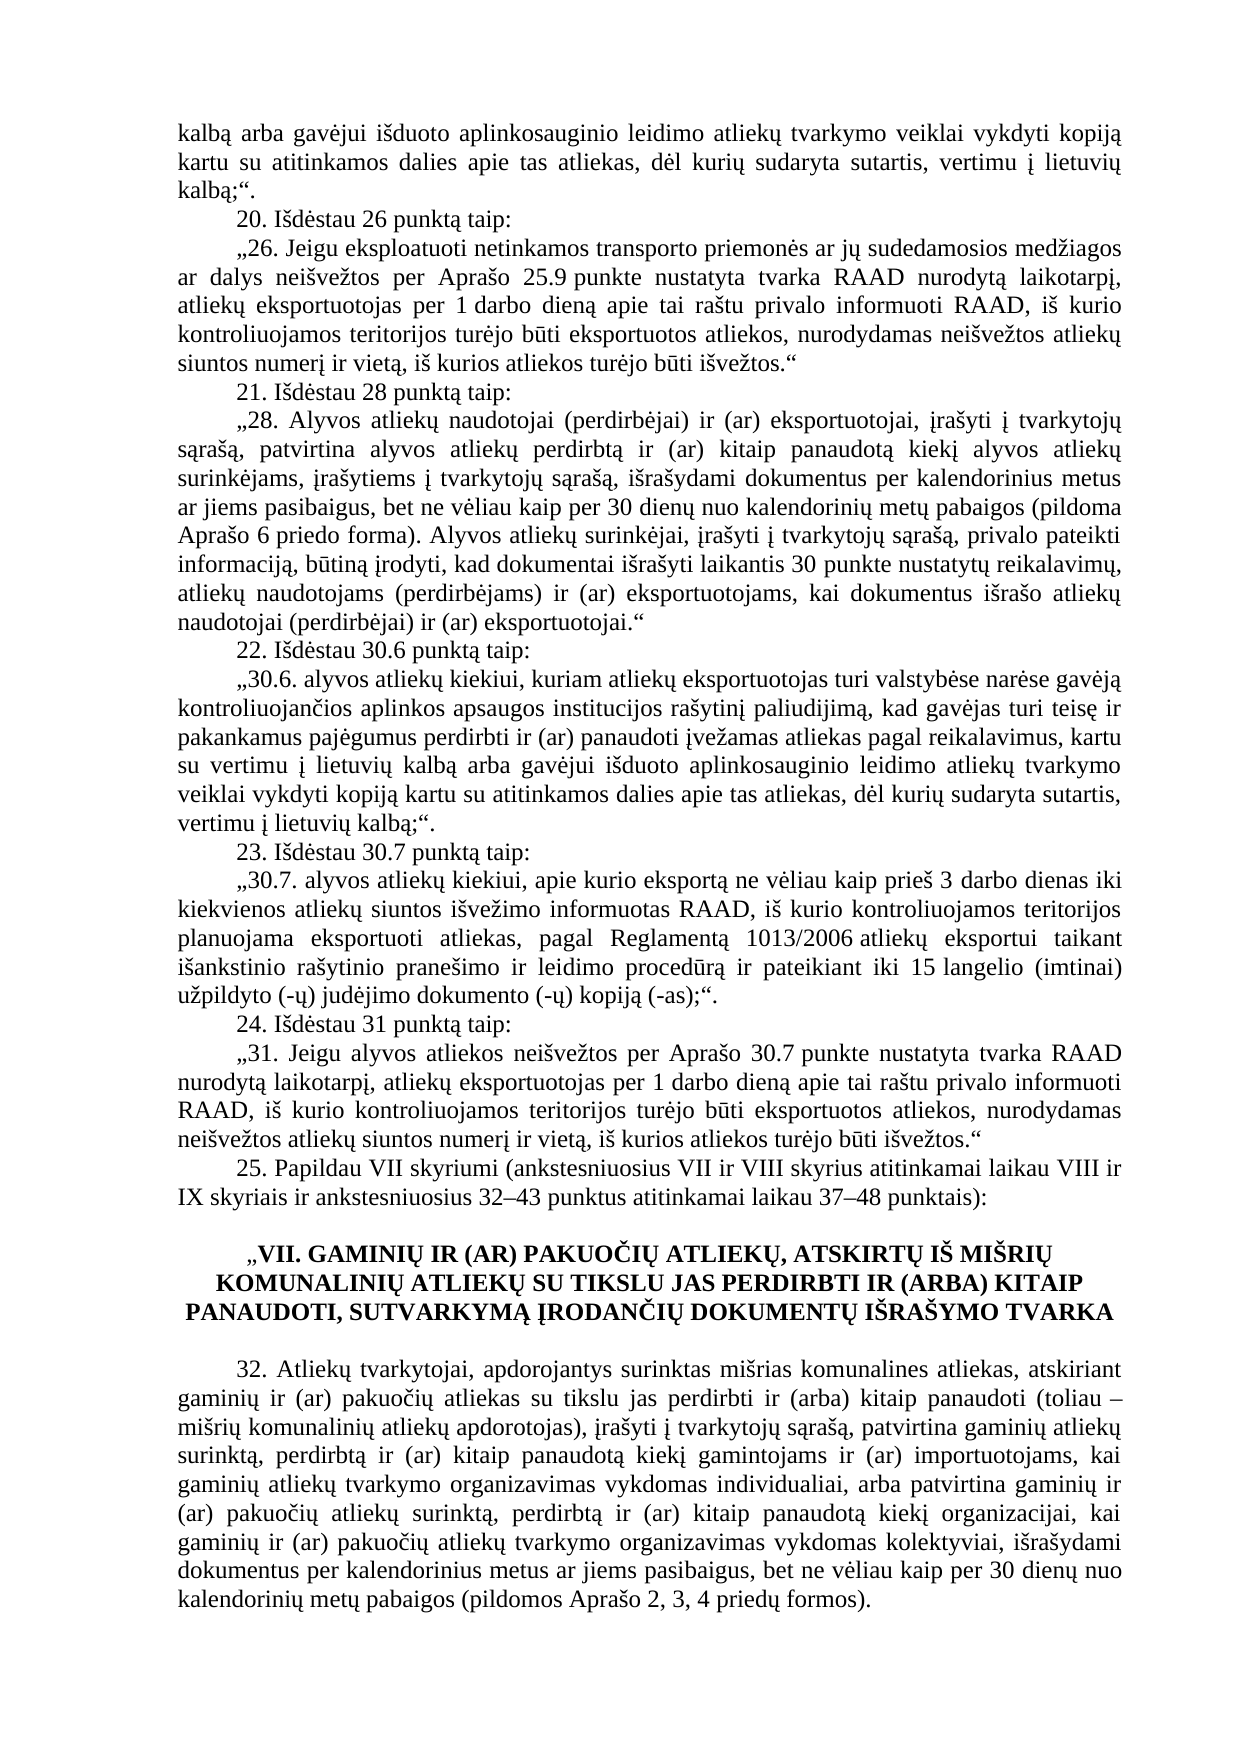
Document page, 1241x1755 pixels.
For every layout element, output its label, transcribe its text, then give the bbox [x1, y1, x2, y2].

text 20. Išdėstau 26 punktą taip: [177, 204, 1122, 233]
text 21. Išdėstau 28 punktą taip: [177, 377, 1122, 406]
text „28. Alyvos atliekų naudotojai (perdirbėjai) ir (ar) eksportuotojai, įrašyti į tvarkytojų sąrašą, patvirtina alyvos atliekų perdirbtą ir (ar) kitaip panaudotą kiekį alyvos atliekų surinkėjams, įrašytiems į tvarkytojų sąrašą, išrašydami dokumentus per kalendorinius metus ar jiems pasibaigus, bet ne vėliau kaip per 30 dienų nuo kalendorinių metų pabaigos (pildoma Aprašo 6 priedo forma). Alyvos atliekų surinkėjai, įrašyti į tvarkytojų sąrašą, privalo pateikti informaciją, būtiną įrodyti, kad dokumentai išrašyti laikantis 30 punkte nustatytų reikalavimų, atliekų naudotojams (perdirbėjams) ir (ar) eksportuotojams, kai dokumentus išrašo atliekų naudotojai (perdirbėjai) ir (ar) eksportuotojai.“ [177, 406, 1122, 636]
text 23. Išdėstau 30.7 punktą taip: [177, 837, 1122, 866]
text 24. Išdėstau 31 punktą taip: [177, 1009, 1122, 1038]
text „26. Jeigu eksploatuoti netinkamos transporto priemonės ar jų sudedamosios medžiagos ar dalys neišvežtos per Aprašo 25.9 punkte nustatyta tvarka RAAD nurodytą laikotarpį, atliekų eksportuotojas per 1 darbo dieną apie tai raštu privalo informuoti RAAD, iš kurio kontroliuojamos teritorijos turėjo būti eksportuotos atliekos, nurodydamas neišvežtos atliekų siuntos numerį ir vietą, iš kurios atliekos turėjo būti išvežtos.“ [177, 233, 1122, 377]
text „31. Jeigu alyvos atliekos neišvežtos per Aprašo 30.7 punkte nustatyta tvarka RAAD nurodytą laikotarpį, atliekų eksportuotojas per 1 darbo dieną apie tai raštu privalo informuoti RAAD, iš kurio kontroliuojamos teritorijos turėjo būti eksportuotos atliekos, nurodydamas neišvežtos atliekų siuntos numerį ir vietą, iš kurios atliekos turėjo būti išvežtos.“ [177, 1038, 1122, 1153]
text 25. Papildau VII skyriumi (ankstesniuosius VII ir VIII skyrius atitinkamai laikau VIII ir IX skyriais ir ankstesniuosius 32–43 punktus atitinkamai laikau 37–48 punktais): [177, 1153, 1122, 1211]
text kalbą arba gavėjui išduoto aplinkosauginio leidimo atliekų tvarkymo veiklai vykdyti kopiją kartu su atitinkamos dalies apie tas atliekas, dėl kurių sudaryta sutartis, vertimu į lietuvių kalbą;“. [177, 118, 1122, 204]
text 22. Išdėstau 30.6 punktą taip: [177, 636, 1122, 664]
text „30.6. alyvos atliekų kiekiui, kuriam atliekų eksportuotojas turi valstybėse narėse gavėją kontroliuojančios aplinkos apsaugos institucijos rašytinį paliudijimą, kad gavėjas turi teisę ir pakankamus pajėgumus perdirbti ir (ar) panaudoti įvežamas atliekas pagal reikalavimus, kartu su vertimu į lietuvių kalbą arba gavėjui išduoto aplinkosauginio leidimo atliekų tvarkymo veiklai vykdyti kopiją kartu su atitinkamos dalies apie tas atliekas, dėl kurių sudaryta sutartis, vertimu į lietuvių kalbą;“. [177, 664, 1122, 837]
text 32. Atliekų tvarkytojai, apdorojantys surinktas mišrias komunalines atliekas, atskiriant gaminių ir (ar) pakuočių atliekas su tikslu jas perdirbti ir (arba) kitaip panaudoti (toliau – mišrių komunalinių atliekų apdorotojas), įrašyti į tvarkytojų sąrašą, patvirtina gaminių atliekų surinktą, perdirbtą ir (ar) kitaip panaudotą kiekį gamintojams ir (ar) importuotojams, kai gaminių atliekų tvarkymo organizavimas vykdomas individualiai, arba patvirtina gaminių ir (ar) pakuočių atliekų surinktą, perdirbtą ir (ar) kitaip panaudotą kiekį organizacijai, kai gaminių ir (ar) pakuočių atliekų tvarkymo organizavimas vykdomas kolektyviai, išrašydami dokumentus per kalendorinius metus ar jiems pasibaigus, bet ne vėliau kaip per 30 dienų nuo kalendorinių metų pabaigos (pildomos Aprašo 2, 3, 4 priedų formos). [177, 1354, 1122, 1613]
text „VII. GAMINIŲ IR (AR) PAKUOČIŲ ATLIEKŲ, ATSKIRTŲ IŠ MIŠRIŲ KOMUNALINIŲ ATLIEKŲ SU TIKSLU JAS PERDIRBTI IR (ARBA) KITAIP PANAUDOTI, SUTVARKYMĄ ĮRODANČIŲ DOKUMENTŲ IŠRAŠYMO TVARKA [177, 1239, 1122, 1326]
text „30.7. alyvos atliekų kiekiui, apie kurio eksportą ne vėliau kaip prieš 3 darbo dienas iki kiekvienos atliekų siuntos išvežimo informuotas RAAD, iš kurio kontroliuojamos teritorijos planuojama eksportuoti atliekas, pagal Reglamentą 1013/2006 atliekų eksportui taikant išankstinio rašytinio pranešimo ir leidimo procedūrą ir pateikiant iki 15 langelio (imtinai) užpildyto (-ų) judėjimo dokumento (-ų) kopiją (-as);“. [177, 866, 1122, 1009]
